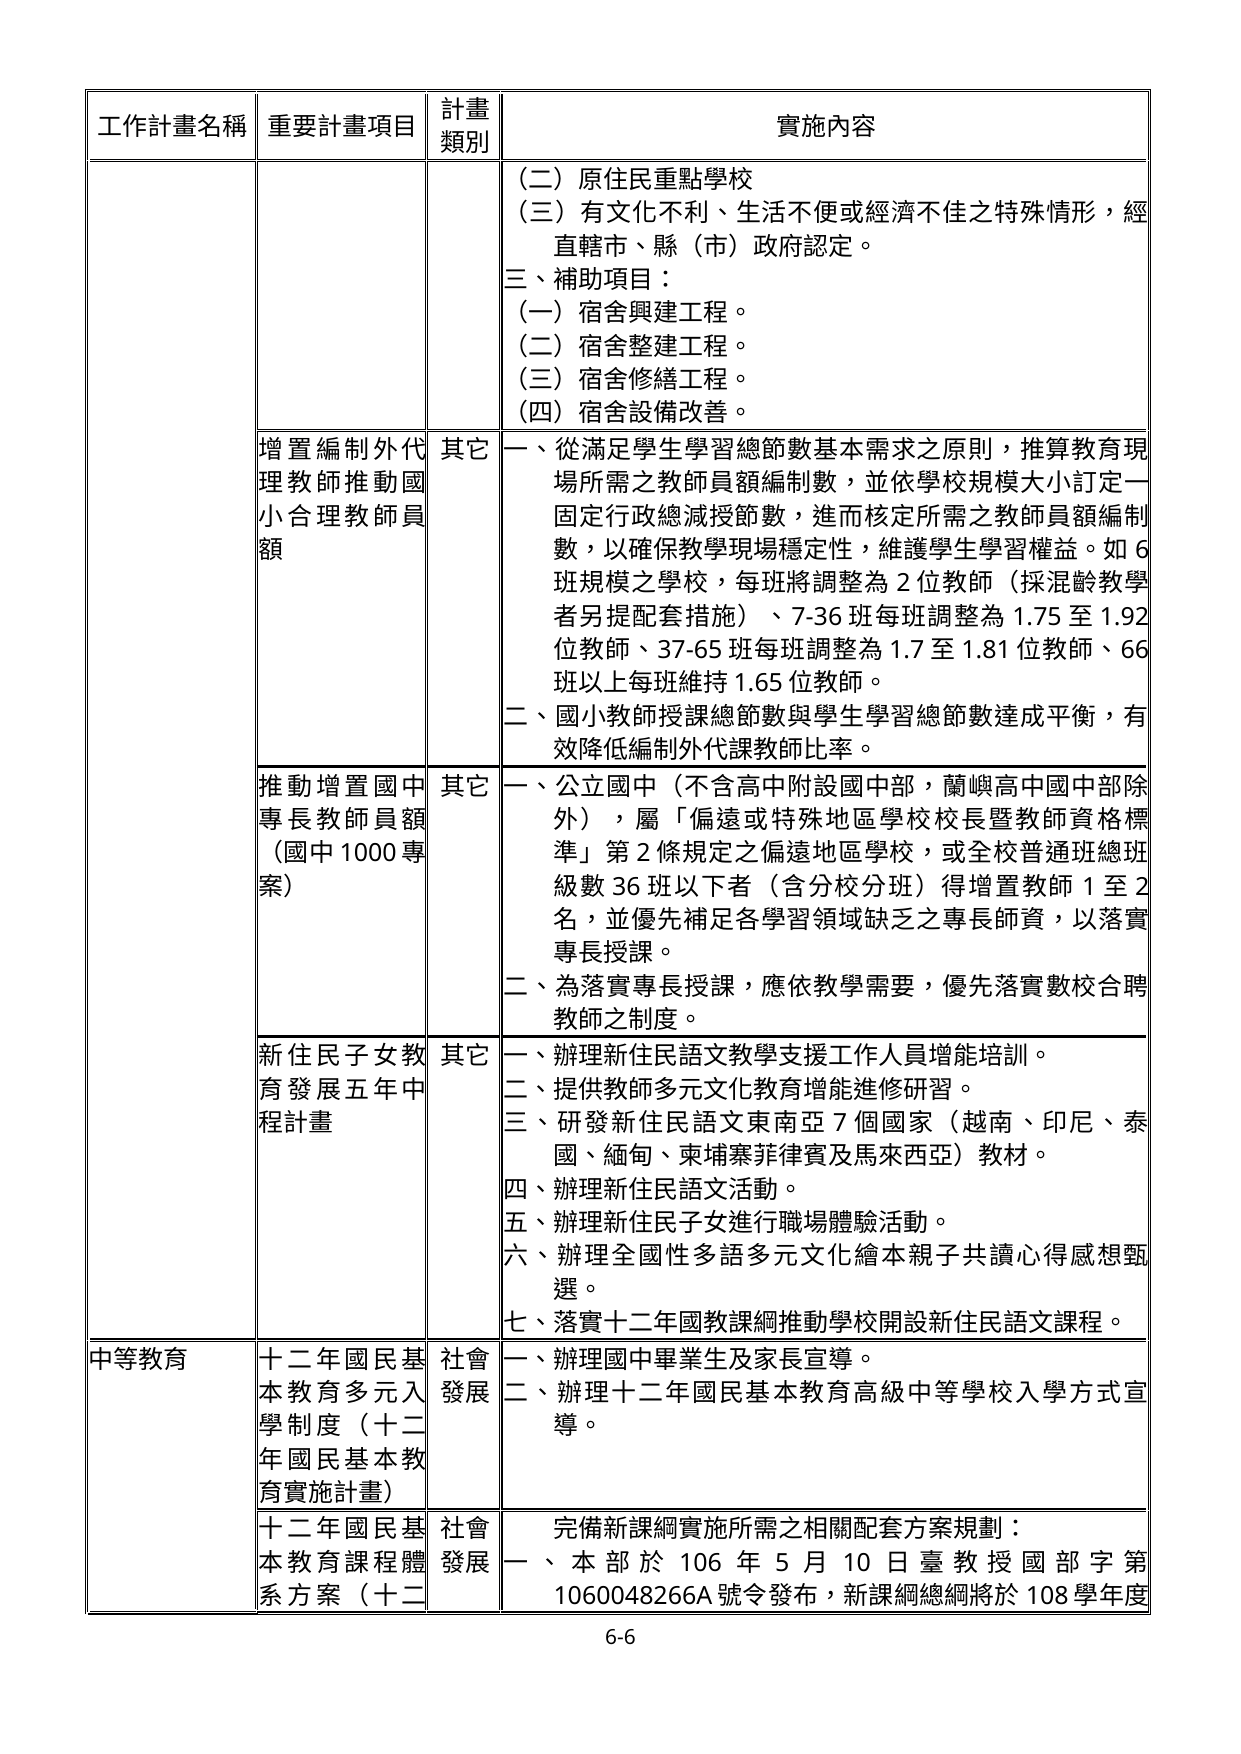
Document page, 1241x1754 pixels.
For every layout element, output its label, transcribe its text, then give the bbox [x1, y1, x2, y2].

table_cell 其它 [428, 1038, 499, 1338]
table_cell 十二年國民基本教育多元入學制度（十二年國民基本教育實施計畫） [258, 1342, 425, 1508]
table_cell 新住民子女教育發展五年中程計畫 [258, 1038, 425, 1338]
table_cell 完備新課綱實施所需之相關配套方案規劃： 一、本部於106年5月10日臺教授國部字第1060048266A號令發布，新課綱總綱將於108學年度 [501, 1508, 1148, 1611]
table_header 工作計畫名稱 [88, 92, 256, 158]
table_cell [88, 159, 255, 1338]
table_cell 一、從滿足學生學習總節數基本需求之原則，推算教育現場所需之教師員額編制數，並依學校規模大小訂定一固定行政總減授節數，進而核定所需之教師員額編制數，以確保教學現場穩定性，維護學生學習權益。如6班規模之學校，每班將調整為2位教師（採混齡教學者另提配套措施）、7-36班每班調整為1.75至1.92位教師、37-65班每班調整為1.7至1.81位教師、66班以上每班維持1.65位教師。 二、國小教師授課總節數與學生學習總節數達成平衡，有效降低編制外代課教師比率。 [503, 429, 1148, 765]
table_cell 增置編制外代理教師推動國小合理教師員額 [258, 432, 425, 765]
table_cell 一、辦理國中畢業生及家長宣導。 二、辦理十二年國民基本教育高級中等學校入學方式宣導。 [503, 1338, 1148, 1508]
table_cell 中等教育 [88, 1338, 256, 1611]
table_cell （二）原住民重點學校 （三）有文化不利、生活不便或經濟不佳之特殊情形，經直轄市、縣（市）政府認定。 三、補助項目： （一）宿舍興建工程。 （二）宿舍整建工程。 （三）宿舍修繕工程。 （四）宿舍設備改善。 [503, 159, 1148, 428]
table_cell 其它 [428, 768, 499, 1035]
table_header 重要計畫項目 [256, 92, 427, 158]
table_cell 社會發展 [428, 1342, 499, 1508]
table_cell 一、公立國中（不含高中附設國中部，蘭嶼高中國中部除外），屬「偏遠或特殊地區學校校長暨教師資格標準」第2條規定之偏遠地區學校，或全校普通班總班級數36班以下者（含分校分班）得增置教師1至2名，並優先補足各學習領域缺乏之專長師資，以落實專長授課。 二、為落實專長授課，應依教學需要，優先落實數校合聘教師之制度。 [503, 765, 1148, 1035]
table_cell 其它 [428, 432, 499, 765]
table_cell [428, 162, 499, 428]
table_cell 社會發展 [427, 1508, 501, 1611]
table_cell 推動增置國中專長教師員額（國中1000專案） [258, 768, 425, 1035]
table_header 計畫類別 [427, 90, 501, 158]
table_cell 十二年國民基本教育課程體系方案（十二 [256, 1512, 427, 1611]
table_cell 一、辦理新住民語文教學支援工作人員增能培訓。 二、提供教師多元文化教育增能進修研習。 三、研發新住民語文東南亞7個國家（越南、印尼、泰國、緬甸、柬埔寨菲律賓及馬來西亞）教材。 四、辦理新住民語文活動。 五、辦理新住民子女進行職場體驗活動。 六、辦理全國性多語多元文化繪本親子共讀心得感想甄選。 七、落實十二年國教課綱推動學校開設新住民語文課程。 [503, 1035, 1148, 1338]
table_cell [258, 162, 425, 428]
table_header 實施內容 [501, 92, 1148, 158]
